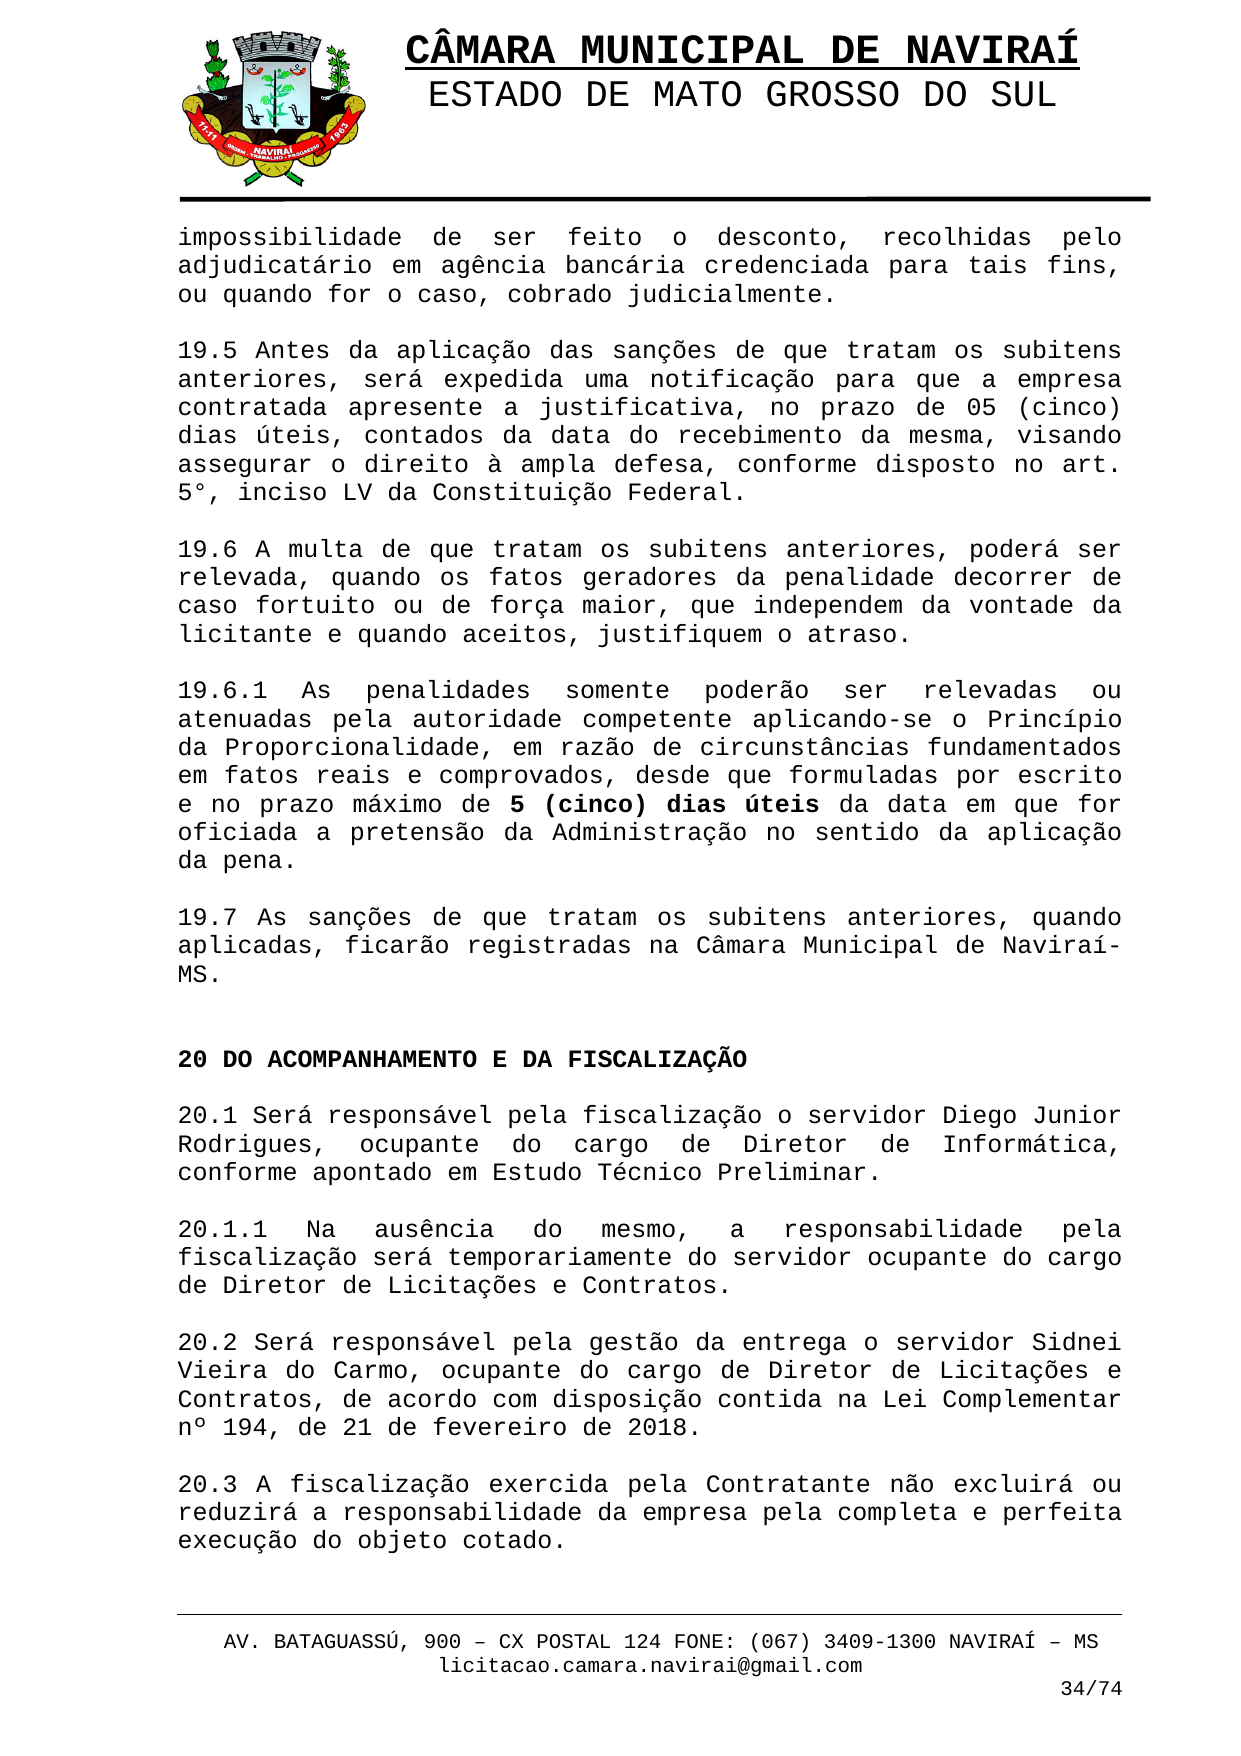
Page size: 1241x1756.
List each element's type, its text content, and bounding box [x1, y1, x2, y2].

text 20.2 Será responsável pela gestão da entrega o servidor Sidnei Vieira do Carmo, ocupante do cargo de Diretor de Licitações e Contratos, de acordo com disposição contida na Lei Complementar nº 194, de 21 de fevereiro de 2018. [177, 1329, 1122, 1443]
text 20.3 A fiscalização exercida pela Contratante não excluirá ou reduzirá a responsabilidade da empresa pela completa e perfeita execução do objeto cotado. [177, 1471, 1122, 1556]
text 19.6.1 As penalidades somente poderão ser relevadas ou atenuadas pela autoridade competente aplicando-se o Princípio da Proporcionalidade, em razão de circunstâncias fundamentados em fatos reais e comprovados, desde que formuladas por escrito e no prazo máximo de 5 (cinco) dias úteis da data em que for oficiada a pretensão da Administração no sentido da aplicação da pena. [177, 678, 1122, 876]
text 19.5 Antes da aplicação das sanções de que tratam os subitens anteriores, será expedida uma notificação para que a empresa contratada apresente a justificativa, no prazo de 05 (cinco) dias úteis, contados da data do recebimento da mesma, visando assegurar o direito à ampla defesa, conforme disposto no art. 5°, inciso LV da Constituição Federal. [177, 338, 1122, 508]
text 19.6 A multa de que tratam os subitens anteriores, poderá ser relevada, quando os fatos geradores da penalidade decorrer de caso fortuito ou de força maior, que independem da vontade da licitante e quando aceitos, justifiquem o atraso. [177, 536, 1122, 649]
text 20.1 Será responsável pela fiscalização o servidor Diego Junior Rodrigues, ocupante do cargo de Diretor de Informática, conforme apontado em Estudo Técnico Preliminar. [177, 1103, 1122, 1188]
text impossibilidade de ser feito o desconto, recolhidas pelo adjudicatário em agência bancária credenciada para tais fins, ou quando for o caso, cobrado judicialmente. [177, 224, 1122, 309]
text 20.1.1 Na ausência do mesmo, a responsabilidade pela fiscalização será temporariamente do servidor ocupante do cargo de Diretor de Licitações e Contratos. [177, 1216, 1122, 1301]
subtitle 20 DO ACOMPANHAMENTO E DA FISCALIZAÇÃO [177, 1046, 1129, 1074]
text 19.7 As sanções de que tratam os subitens anteriores, quando aplicadas, ficarão registradas na Câmara Municipal de Naviraí-MS. [177, 904, 1122, 989]
